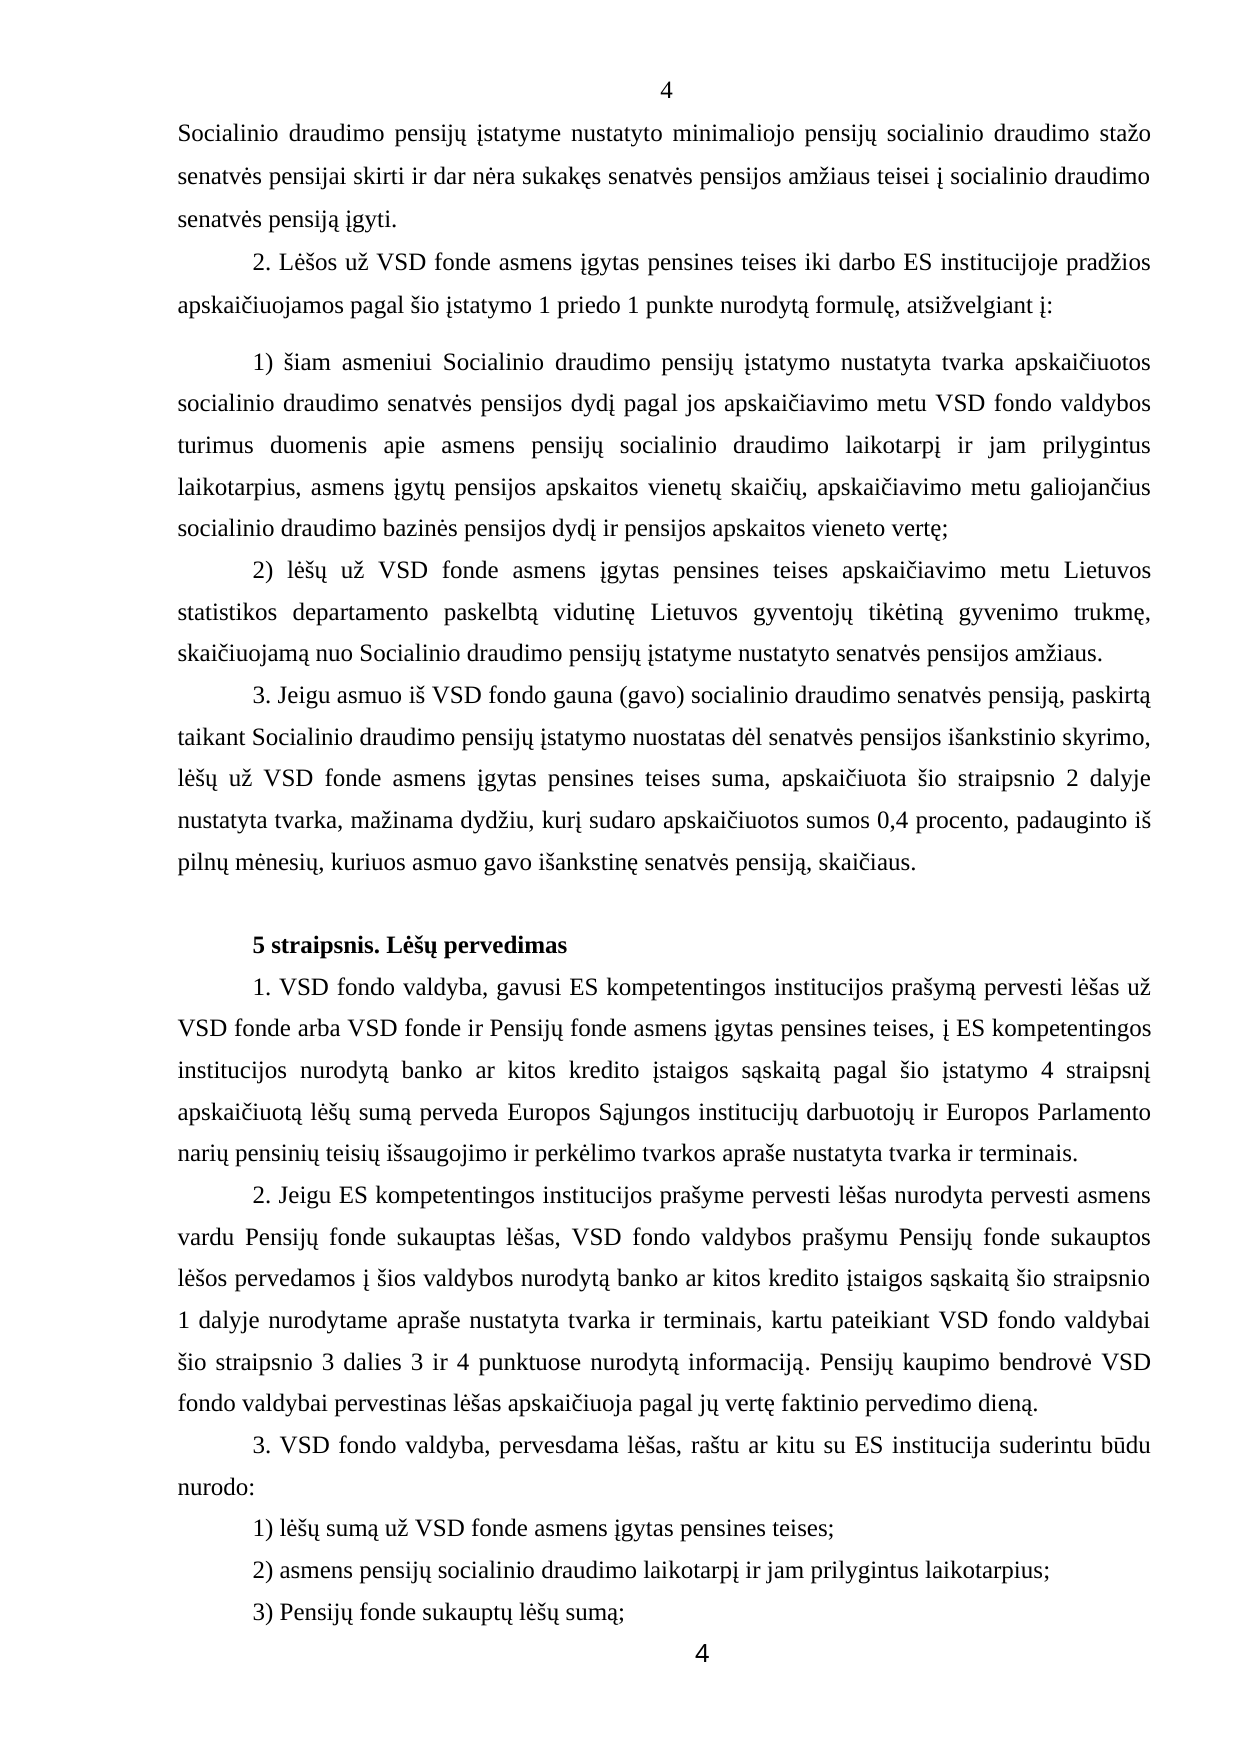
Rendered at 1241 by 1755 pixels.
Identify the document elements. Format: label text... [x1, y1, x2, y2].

text 2. Jeigu ES kompetentingos institucijos prašyme pervesti lėšas nurodyta pervesti asmens vardu Pensijų fonde sukauptas lėšas, VSD fondo valdybos prašymu Pensijų fonde sukauptos lėšos pervedamos į šios valdybos nurodytą banko ar kitos kredito įstaigos sąskaitą šio straipsnio 1 dalyje nurodytame apraše nustatyta tvarka ir terminais, kartu pateikiant VSD fondo valdybai šio straipsnio 3 dalies 3 ir 4 punktuose nurodytą informaciją. Pensijų kaupimo bendrovė VSD fondo valdybai pervestinas lėšas apskaičiuoja pagal jų vertę faktinio pervedimo dieną. [177, 1167, 1152, 1417]
text 3. Jeigu asmuo iš VSD fondo gauna (gavo) socialinio draudimo senatvės pensiją, paskirtą taikant Socialinio draudimo pensijų įstatymo nuostatas dėl senatvės pensijos išankstinio skyrimo, lėšų už VSD fonde asmens įgytas pensines teises suma, apskaičiuota šio straipsnio 2 dalyje nustatyta tvarka, mažinama dydžiu, kurį sudaro apskaičiuotos sumos 0,4 procento, padauginto iš pilnų mėnesių, kuriuos asmuo gavo išankstinę senatvės pensiją, skaičiaus. [177, 667, 1152, 875]
text 5 straipsnis. Lėšų pervedimas [177, 917, 1152, 959]
text 1) lėšų sumą už VSD fonde asmens įgytas pensines teises; [177, 1500, 1152, 1542]
text 1. VSD fondo valdyba, gavusi ES kompetentingos institucijos prašymą pervesti lėšas už VSD fonde arba VSD fonde ir Pensijų fonde asmens įgytas pensines teises, į ES kompetentingos institucijos nurodytą banko ar kitos kredito įstaigos sąskaitą pagal šio įstatymo 4 straipsnį apskaičiuotą lėšų sumą perveda Europos Sąjungos institucijų darbuotojų ir Europos Parlamento narių pensinių teisių išsaugojimo ir perkėlimo tvarkos apraše nustatyta tvarka ir terminais. [177, 959, 1152, 1167]
text 2) lėšų už VSD fonde asmens įgytas pensines teises apskaičiavimo metu Lietuvos statistikos departamento paskelbtą vidutinę Lietuvos gyventojų tikėtiną gyvenimo trukmę, skaičiuojamą nuo Socialinio draudimo pensijų įstatyme nustatyto senatvės pensijos amžiaus. [177, 542, 1152, 667]
text 3) Pensijų fonde sukauptų lėšų sumą; [177, 1584, 1152, 1625]
text Socialinio draudimo pensijų įstatyme nustatyto minimaliojo pensijų socialinio draudimo stažo senatvės pensijai skirti ir dar nėra sukakęs senatvės pensijos amžiaus teisei į socialinio draudimo senatvės pensiją įgyti. [177, 118, 1152, 233]
text 3. VSD fondo valdyba, pervesdama lėšas, raštu ar kitu su ES institucija suderintu būdu nurodo: [177, 1417, 1152, 1500]
text 2) asmens pensijų socialinio draudimo laikotarpį ir jam prilygintus laikotarpius; [177, 1542, 1152, 1584]
text 1) šiam asmeniui Socialinio draudimo pensijų įstatymo nustatyta tvarka apskaičiuotos socialinio draudimo senatvės pensijos dydį pagal jos apskaičiavimo metu VSD fondo valdybos turimus duomenis apie asmens pensijų socialinio draudimo laikotarpį ir jam prilygintus laikotarpius, asmens įgytų pensijos apskaitos vienetų skaičių, apskaičiavimo metu galiojančius socialinio draudimo bazinės pensijos dydį ir pensijos apskaitos vieneto vertę; [177, 334, 1152, 542]
text 2. Lėšos už VSD fonde asmens įgytas pensines teises iki darbo ES institucijoje pradžios apskaičiuojamos pagal šio įstatymo 1 priedo 1 punkte nurodytą formulę, atsižvelgiant į: [177, 247, 1152, 319]
